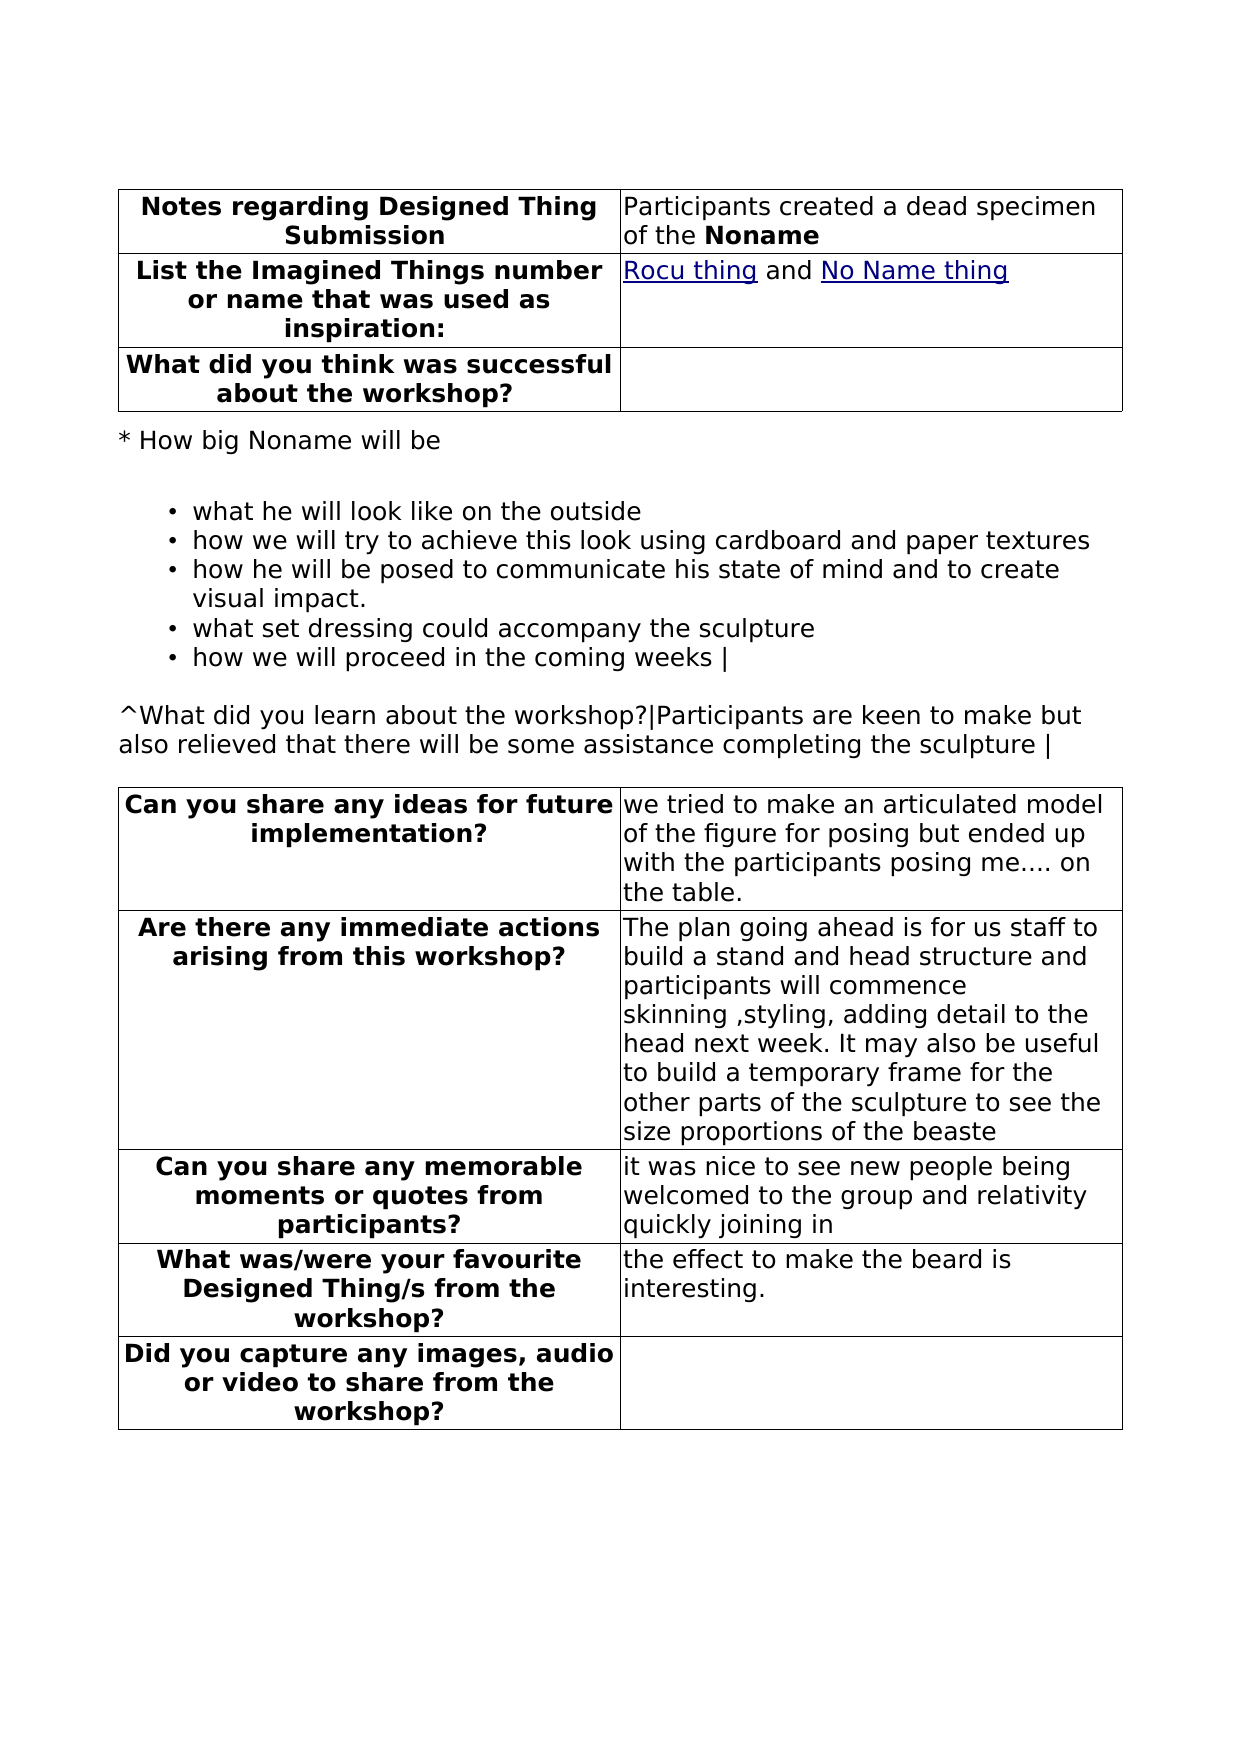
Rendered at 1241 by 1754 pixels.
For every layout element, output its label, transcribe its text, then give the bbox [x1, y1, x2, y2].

text ^What did you learn about the workshop?|Participants are keen to make but also relieved that there will be some assistance completing the sculpture | [118, 702, 1122, 760]
table_cell List the Imagined Things number or name that was used as inspiration: [119, 254, 620, 347]
table_cell Rocu thing and No Name thing [621, 254, 1122, 347]
table_cell [621, 1337, 1122, 1429]
list what he will look like on the outside [177, 497, 1122, 526]
table_cell Can you share any memorable moments or quotes from participants? [119, 1150, 620, 1242]
text * How big Noname will be [118, 426, 1122, 455]
table_cell The plan going ahead is for us staff to build a stand and head structure and participants will commence skinning ,styling, adding detail to the head next week. It may also be useful to build a temporary frame for the other parts of the sculpture to see the size proportions of the beaste [621, 911, 1122, 1149]
table_cell Are there any immediate actions arising from this workshop? [119, 911, 620, 1149]
table_header Notes regarding Designed Thing Submission [119, 190, 620, 253]
table_cell the effect to make the beard is interesting. [621, 1244, 1122, 1336]
table_header Can you share any ideas for future implementation? [119, 788, 620, 910]
table_header Participants created a dead specimen of the Noname [621, 190, 1122, 253]
table_cell [621, 348, 1122, 411]
list how he will be posed to communicate his state of mind and to create visual impact. [177, 555, 1122, 614]
table_cell What did you think was successful about the workshop? [119, 348, 620, 411]
list what set dressing could accompany the sculpture [177, 614, 1122, 643]
table_cell What was/were your favourite Designed Thing/s from the workshop? [119, 1244, 620, 1336]
table_header we tried to make an articulated model of the figure for posing but ended up with the participants posing me.... on the table. [621, 788, 1122, 910]
table_cell it was nice to see new people being welcomed to the group and relativity quickly joining in [621, 1150, 1122, 1242]
list how we will try to achieve this look using cardboard and paper textures [177, 526, 1122, 555]
table_cell Did you capture any images, audio or video to share from the workshop? [119, 1337, 620, 1429]
list how we will proceed in the coming weeks | [177, 643, 1122, 672]
